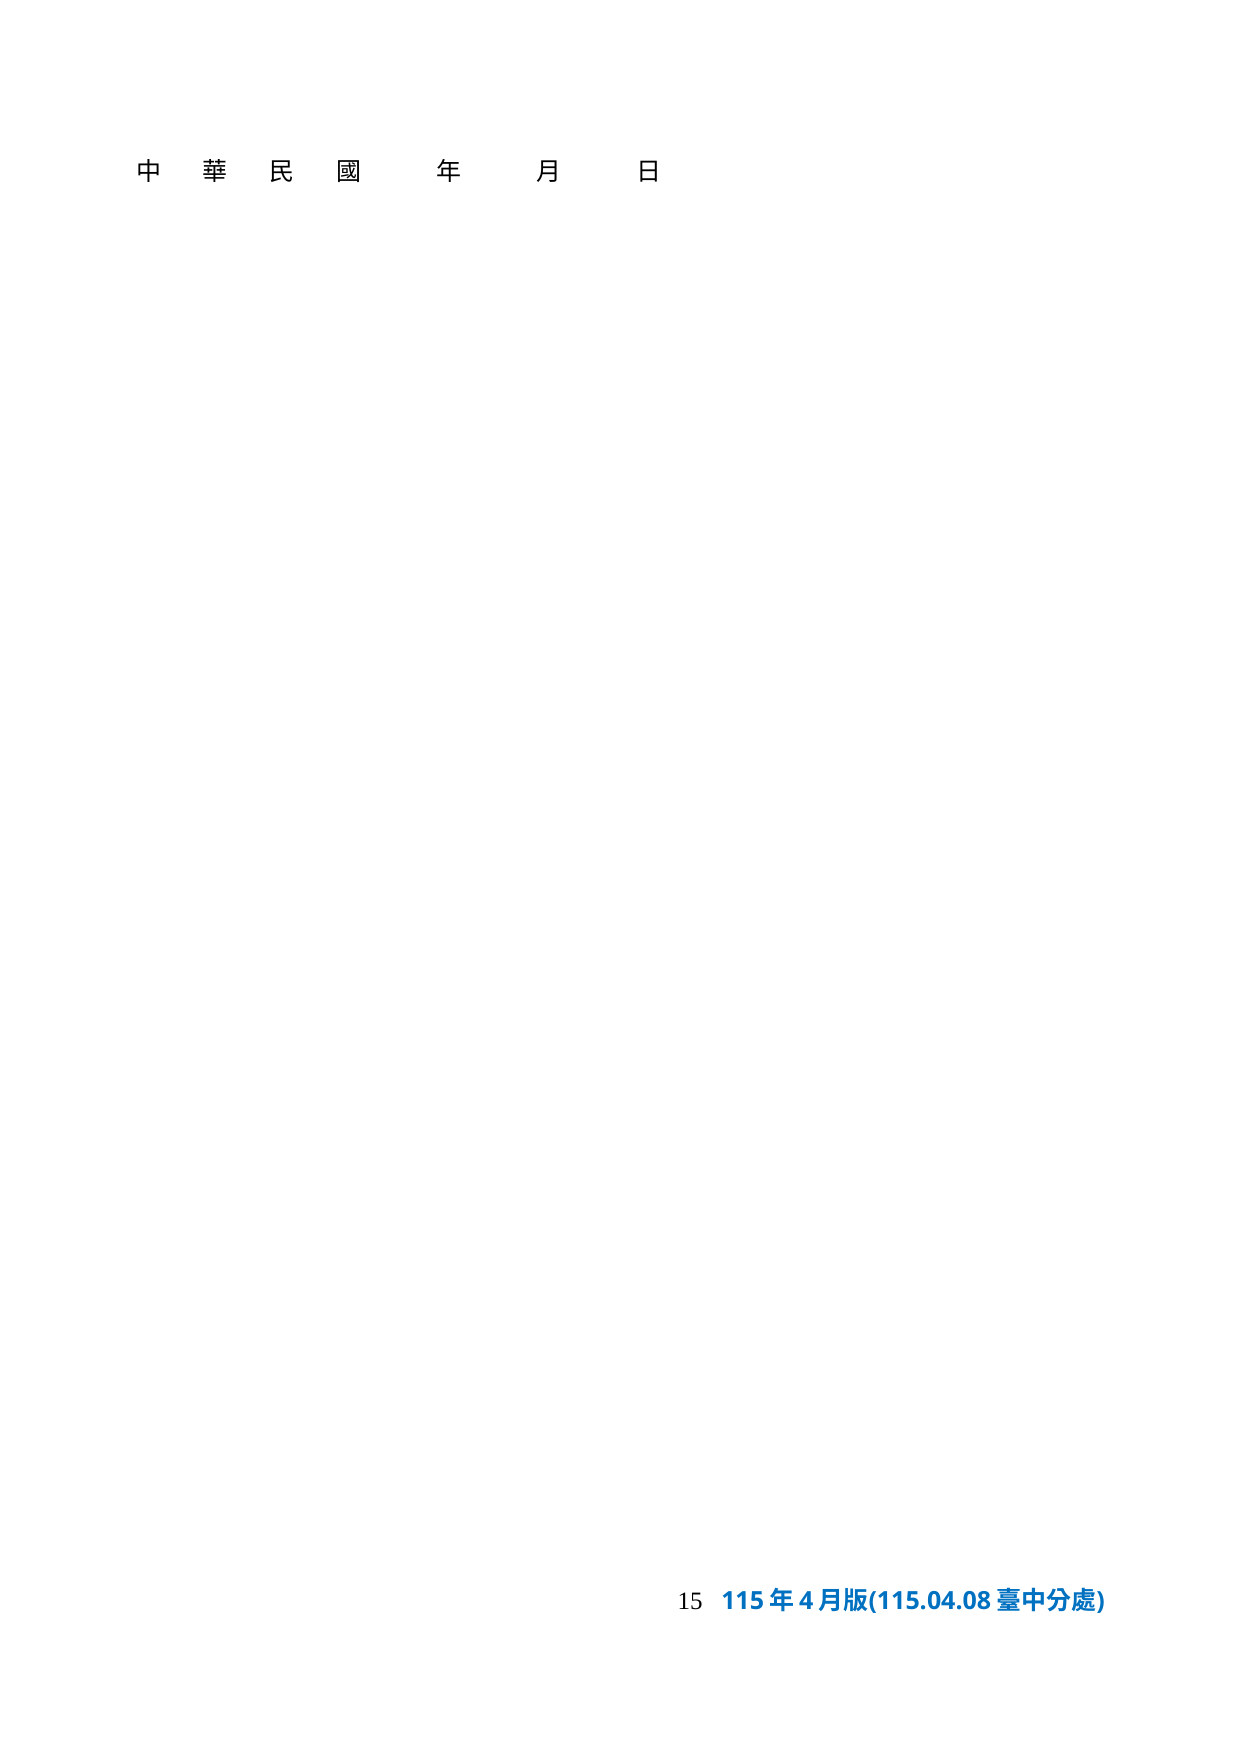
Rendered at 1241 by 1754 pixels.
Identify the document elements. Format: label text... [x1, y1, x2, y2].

text 中 華 民 國 年 月 日 [136, 150, 1144, 187]
